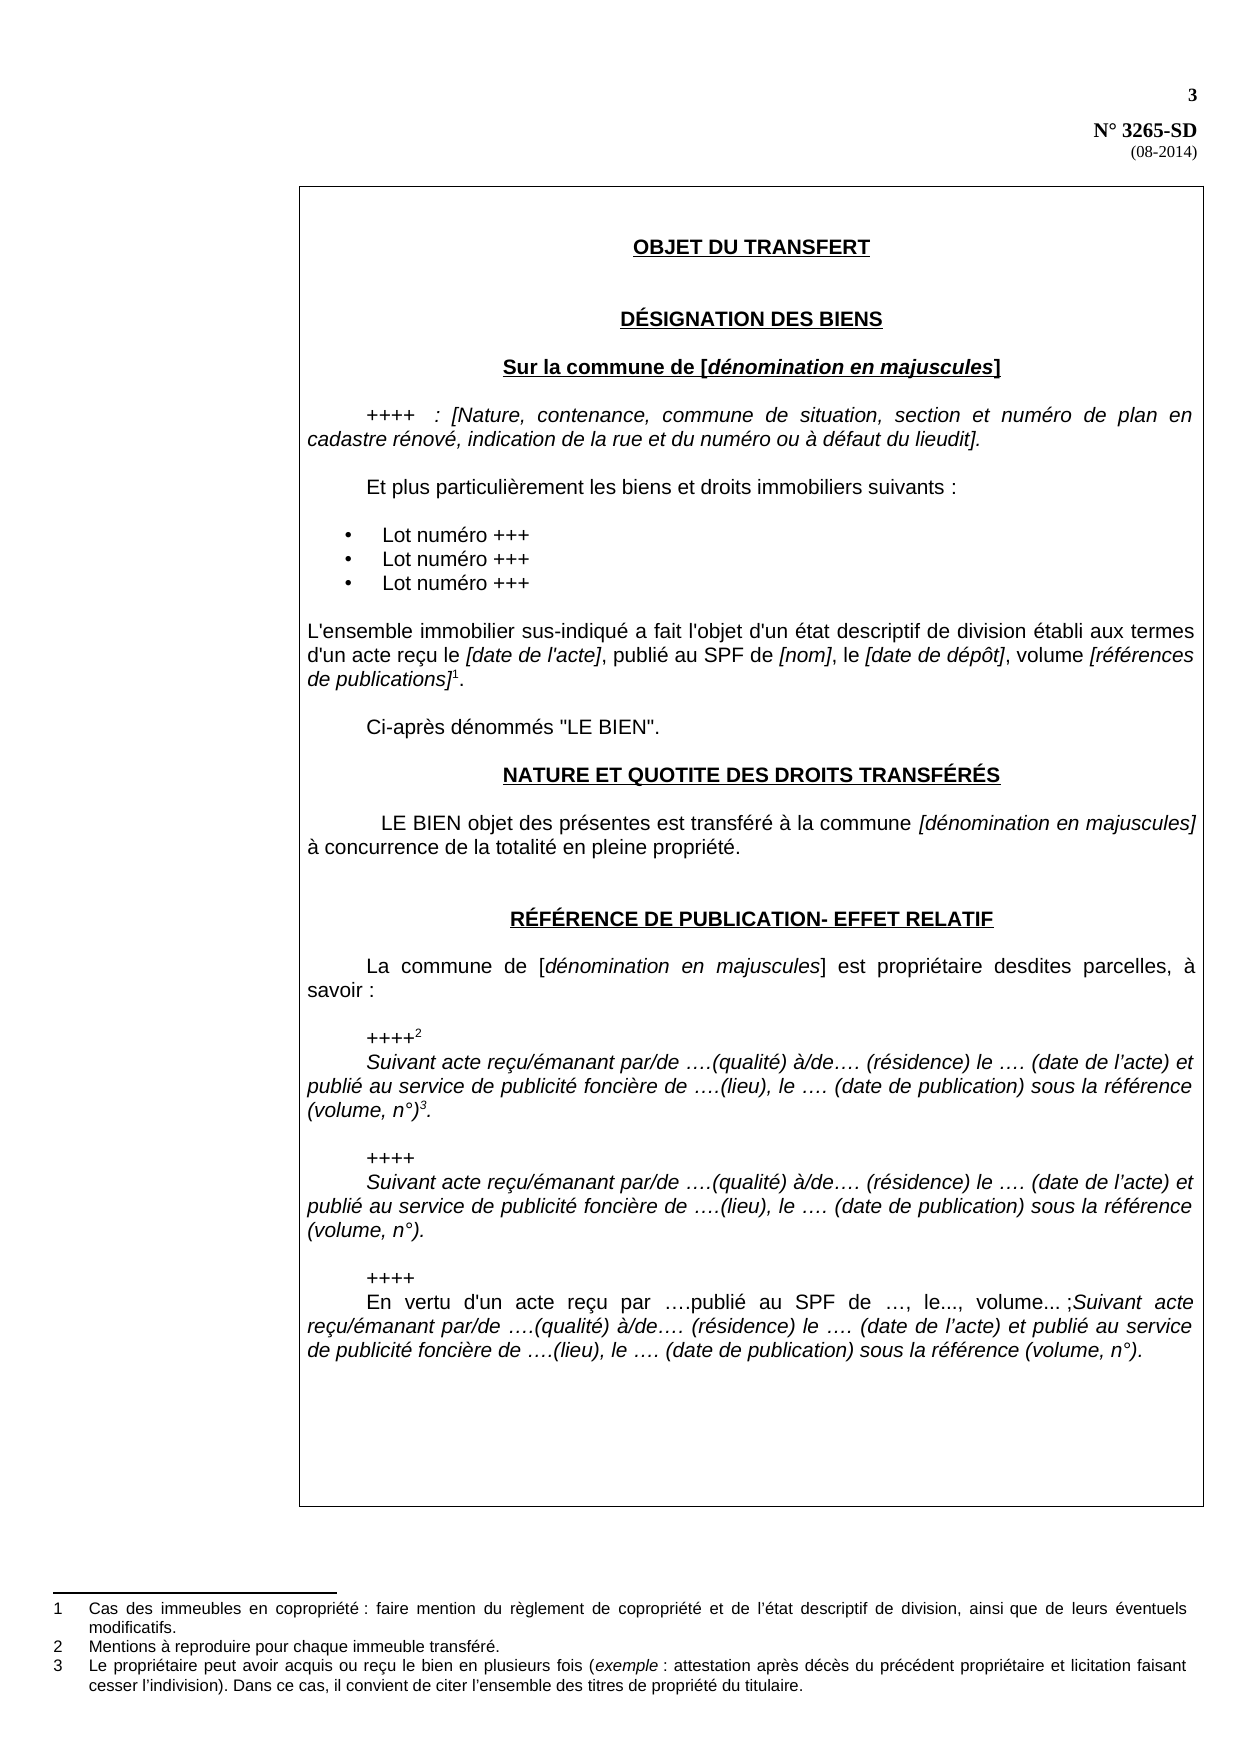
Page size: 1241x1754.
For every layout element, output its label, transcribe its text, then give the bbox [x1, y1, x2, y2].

table_cell 3 N° 3265-SD (08-2014) [45, 83, 1204, 161]
table_header [46, 186, 299, 1506]
table_header OBJET DU TRANSFERT DÉSIGNATION DES BIENS Sur la commune de [dénomination en majuscules] ++++ : [Nature, contenance, commune de situation, section et numéro de plan en cadastre rénové, indication de la rue et du numéro ou à défaut du lieudit]. Et plus particulièrement les biens et droits immobiliers suivants : Lot numéro +++ Lot numéro +++ Lot numéro +++ L'ensemble immobilier sus-indiqué a fait l'objet d'un état descriptif de division établi aux termes d'un acte reçu le [date de l'acte], publié au SPF de [nom], le [date de dépôt], volume [références de publications]. Ci-après dénommés "LE BIEN". NATURE ET QUOTITE DES DROITS TRANSFÉRÉS LE BIEN objet des présentes est transféré à la commune [dénomination en majuscules] à concurrence de la totalité en pleine propriété. RÉFÉRENCE DE PUBLICATION- EFFET RELATIF La commune de [dénomination en majuscules] est propriétaire desdites parcelles, à savoir : ++++ Suivant acte reçu/émanant par/de ….(qualité) à/de…. (résidence) le …. (date de l’acte) et publié au service de publicité foncière de ….(lieu), le …. (date de publication) sous la référence (volume, n°). ++++ Suivant acte reçu/émanant par/de ….(qualité) à/de…. (résidence) le …. (date de l’acte) et publié au service de publicité foncière de ….(lieu), le …. (date de publication) sous la référence (volume, n°). ++++ En vertu d'un acte reçu par ….publié au SPF de …, le..., volume... ;Suivant acte reçu/émanant par/de ….(qualité) à/de…. (résidence) le …. (date de l’acte) et publié au service de publicité foncière de ….(lieu), le …. (date de publication) sous la référence (volume, n°). [300, 187, 1203, 1506]
